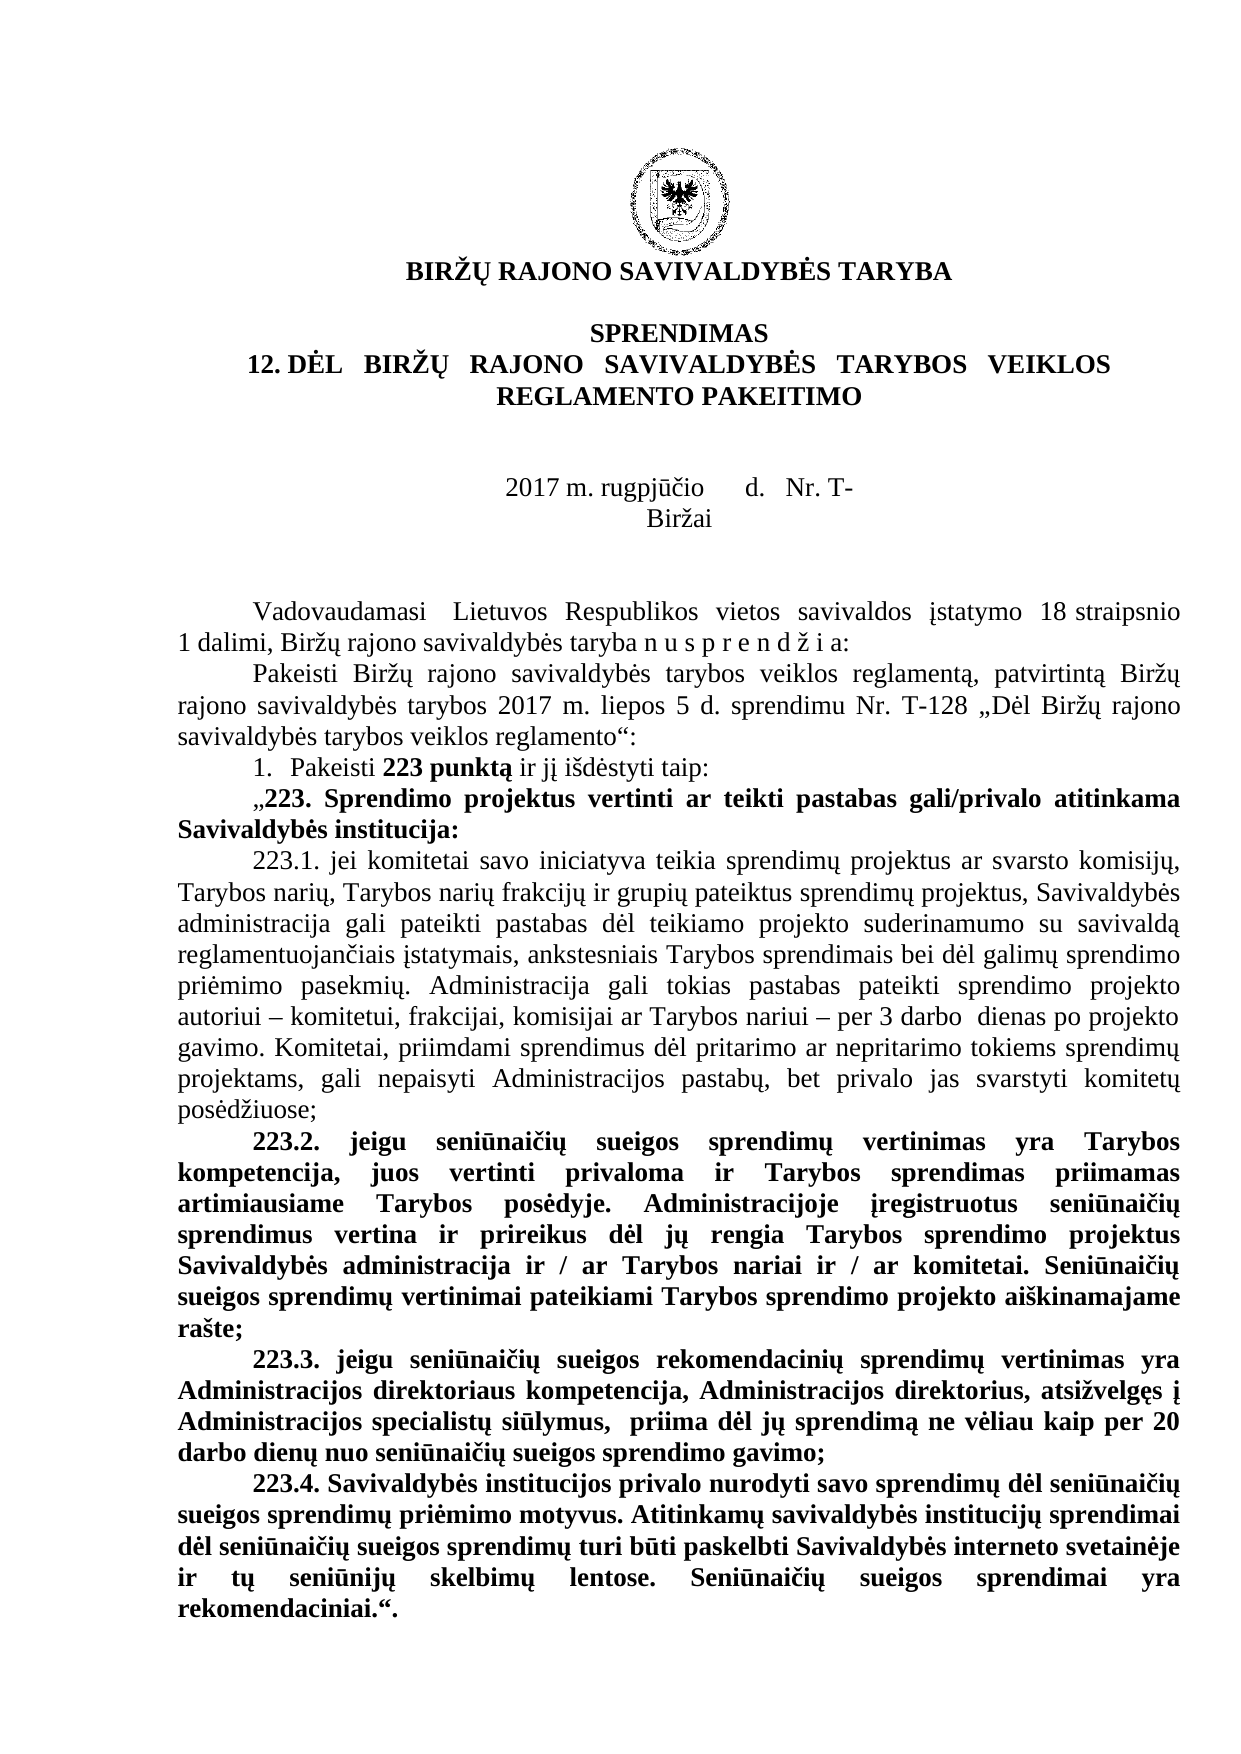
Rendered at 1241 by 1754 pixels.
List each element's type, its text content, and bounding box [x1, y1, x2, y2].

text 223.3. jeigu seniūnaičių sueigos rekomendacinių sprendimų vertinimas yra Administracijos direktoriaus kompetencija, Administracijos direktorius, atsižvelgęs į Administracijos specialistų siūlymus, priima dėl jų sprendimą ne vėliau kaip per 20 darbo dienų nuo seniūnaičių sueigos sprendimo gavimo; [177, 1343, 1181, 1467]
text Vadovaudamasi Lietuvos Respublikos vietos savivaldos įstatymo 18 straipsnio 1 dalimi, Biržų rajono savivaldybės taryba n u s p r e n d ž i a: [177, 595, 1181, 658]
text Pakeisti Biržų rajono savivaldybės tarybos veiklos reglamentą, patvirtintą Biržų rajono savivaldybės tarybos 2017 m. liepos 5 d. sprendimu Nr. T-128 „Dėl Biržų rajono savivaldybės tarybos veiklos reglamento“: [177, 658, 1181, 751]
text BIRŽŲ RAJONO SAVIVALDYBĖS TARYBA [177, 255, 1181, 286]
text Biržai [177, 502, 1181, 533]
text SPRENDIMAS [177, 317, 1181, 348]
text 223.4. Savivaldybės institucijos privalo nurodyti savo sprendimų dėl seniūnaičių sueigos sprendimų priėmimo motyvus. Atitinkamų savivaldybės institucijų sprendimai dėl seniūnaičių sueigos sprendimų turi būti paskelbti Savivaldybės interneto svetainėje ir tų seniūnijų skelbimų lentose. Seniūnaičių sueigos sprendimai yra rekomendaciniai.“. [177, 1467, 1181, 1623]
text 12. DĖL BIRŽŲ RAJONO SAVIVALDYBĖS TARYBOS VEIKLOS REGLAMENTO PAKEITIMO [177, 348, 1181, 411]
text 1. Pakeisti 223 punktą ir jį išdėstyti taip: [252, 751, 1181, 782]
text 223.2. jeigu seniūnaičių sueigos sprendimų vertinimas yra Tarybos kompetencija, juos vertinti privaloma ir Tarybos sprendimas priimamas artimiausiame Tarybos posėdyje. Administracijoje įregistruotus seniūnaičių sprendimus vertina ir prireikus dėl jų rengia Tarybos sprendimo projektus Savivaldybės administracija ir / ar Tarybos nariai ir / ar komitetai. Seniūnaičių sueigos sprendimų vertinimai pateikiami Tarybos sprendimo projekto aiškinamajame rašte; [177, 1125, 1181, 1343]
text 2017 m. rugpjūčio d. Nr. T- [177, 471, 1181, 502]
text „223. Sprendimo projektus vertinti ar teikti pastabas gali/privalo atitinkama Savivaldybės institucija: [177, 782, 1181, 844]
text 223.1. jei komitetai savo iniciatyva teikia sprendimų projektus ar svarsto komisijų, Tarybos narių, Tarybos narių frakcijų ir grupių pateiktus sprendimų projektus, Savivaldybės administracija gali pateikti pastabas dėl teikiamo projekto suderinamumo su savivaldą reglamentuojančiais įstatymais, ankstesniais Tarybos sprendimais bei dėl galimų sprendimo priėmimo pasekmių. Administracija gali tokias pastabas pateikti sprendimo projekto autoriui – komitetui, frakcijai, komisijai ar Tarybos nariui – per 3 darbo dienas po projekto gavimo. Komitetai, priimdami sprendimus dėl pritarimo ar nepritarimo tokiems sprendimų projektams, gali nepaisyti Administracijos pastabų, bet privalo jas svarstyti komitetų posėdžiuose; [177, 844, 1181, 1125]
